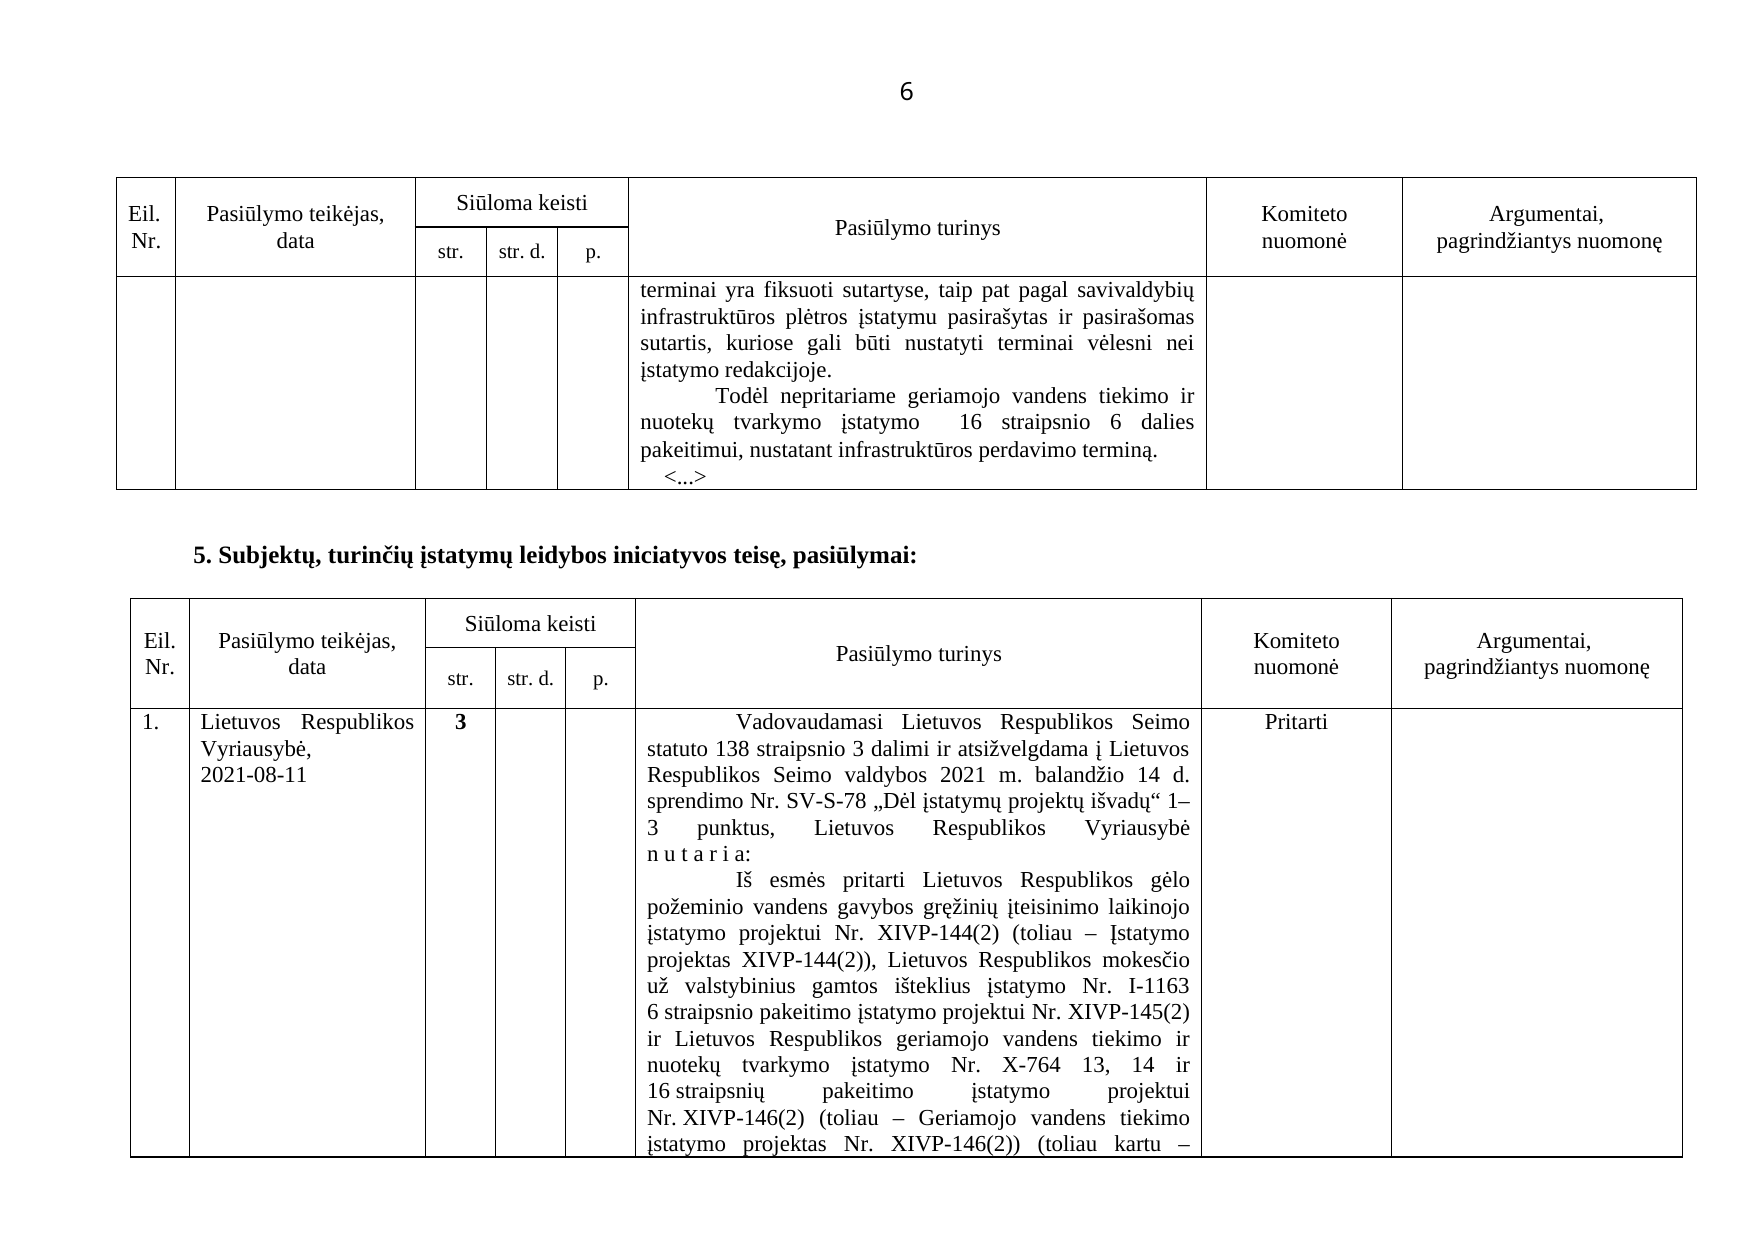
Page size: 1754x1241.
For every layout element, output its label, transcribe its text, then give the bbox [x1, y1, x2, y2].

table_header Pasiūlymo turinys [636, 599, 1201, 707]
table_cell [496, 709, 565, 1156]
table_cell [131, 709, 189, 1156]
table_cell [1207, 277, 1402, 489]
table_header Pasiūlymo turinys [629, 178, 1206, 276]
table_cell str. [426, 648, 495, 707]
table_cell p. [558, 228, 628, 276]
table_header Eil. Nr. [117, 178, 175, 276]
table_cell Lietuvos Respublikos Vyriausybė, 2021‑08-11 [190, 709, 425, 1156]
table_cell p. [566, 648, 635, 707]
table_header Eil. Nr. [131, 599, 189, 707]
table_cell Vadovaudamasi Lietuvos Respublikos Seimo statuto 138 straipsnio 3 dalimi ir atsižvelgdama į Lietuvos Respublikos Seimo valdybos 2021 m. balandžio 14 d. sprendimo Nr. SV-S-78 „Dėl įstatymų projektų išvadų“ 1–3 punktus, Lietuvos Respublikos Vyriausybė n u t a r i a: Iš esmės pritarti Lietuvos Respublikos gėlo požeminio vandens gavybos gręžinių įteisinimo laikinojo įstatymo projektui Nr. XIVP-144(2) (toliau – Įstatymo projektas XIVP-144(2)), Lietuvos Respublikos mokesčio už valstybinius gamtos išteklius įstatymo Nr. I-1163 6 straipsnio pakeitimo įstatymo projektui Nr. XIVP-145(2) ir Lietuvos Respublikos geriamojo vandens tiekimo ir nuotekų tvarkymo įstatymo Nr. X-764 13, 14 ir 16 straipsnių pakeitimo įstatymo projektui Nr. XIVP‑146(2) (toliau – Geriamojo vandens tiekimo įstatymo projektas Nr. XIVP-146(2)) (toliau kartu – [636, 709, 1201, 1156]
table_header Komiteto nuomonė [1202, 599, 1391, 707]
table_header Argumentai, pagrindžiantys nuomonę [1403, 178, 1696, 276]
table_cell [1392, 709, 1682, 1156]
table_cell [487, 277, 557, 489]
table_cell terminai yra fiksuoti sutartyse, taip pat pagal savivaldybių infrastruktūros plėtros įstatymu pasirašytas ir pasirašomas sutartis, kuriose gali būti nustatyti terminai vėlesni nei įstatymo redakcijoje. Todėl nepritariame geriamojo vandens tiekimo ir nuotekų tvarkymo įstatymo 16 straipsnio 6 dalies pakeitimui, nustatant infrastruktūros perdavimo terminą. <...> [629, 277, 1206, 489]
table_cell str. d. [496, 648, 565, 707]
table_cell Pritarti [1202, 709, 1391, 1156]
table_cell [416, 277, 486, 489]
table_cell [1403, 277, 1696, 489]
text 5. Subjektų, turinčių įstatymų leidybos iniciatyvos teisę, pasiūlymai: [118, 540, 1695, 569]
table_header Argumentai, pagrindžiantys nuomonę [1392, 599, 1682, 707]
table_cell 3 [426, 709, 495, 1156]
table_cell [176, 277, 415, 489]
table_cell [558, 277, 628, 489]
table_header Siūloma keisti [416, 178, 628, 226]
table_cell str. [416, 228, 486, 276]
table_cell [566, 709, 635, 1156]
table_header Pasiūlymo teikėjas, data [176, 178, 415, 276]
table_cell str. d. [487, 228, 557, 276]
table_header Komiteto nuomonė [1207, 178, 1402, 276]
table_cell [117, 277, 175, 489]
table_header Siūloma keisti [426, 599, 635, 647]
table_header Pasiūlymo teikėjas, data [190, 599, 425, 707]
